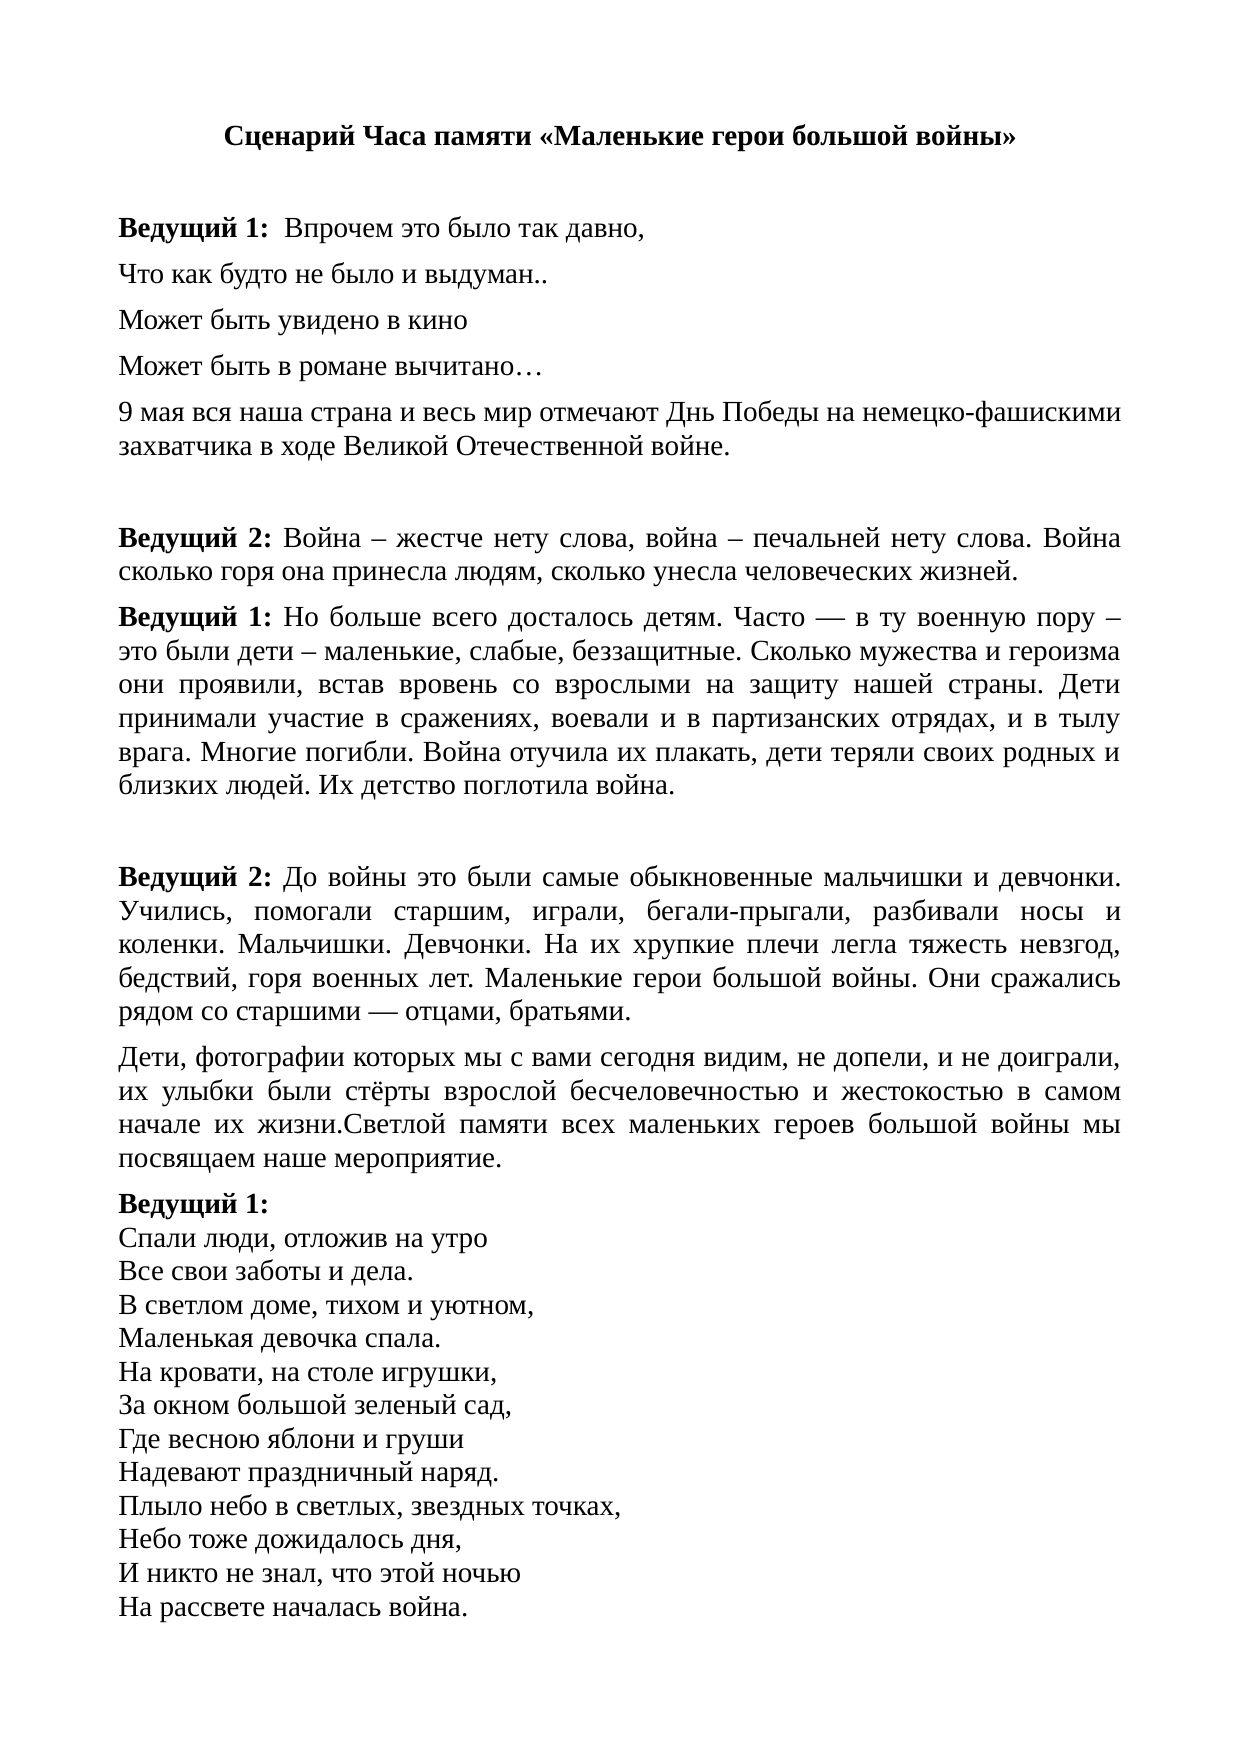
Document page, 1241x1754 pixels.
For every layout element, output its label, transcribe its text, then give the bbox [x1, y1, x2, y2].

text Ведущий 2: До войны это были самые обыкновенные мальчишки и девчонки. Учились, помогали старшим, играли, бегали-прыгали, разбивали носы и коленки. Мальчишки. Девчонки. На их хрупкие плечи легла тяжесть невзгод, бедствий, горя военных лет. Маленькие герои большой войны. Они сражались рядом со старшими — отцами, братьями. [118, 859, 1122, 1027]
text Ведущий 1: Но больше всего досталось детям. Часто — в ту военную пору – это были дети – маленькие, слабые, беззащитные. Сколько мужества и героизма они проявили, встав вровень со взрослыми на защиту нашей страны. Дети принимали участие в сражениях, воевали и в партизанских отрядах, и в тылу врага. Многие погибли. Война отучила их плакать, дети теряли своих родных и близких людей. Их детство поглотила война. [118, 599, 1122, 801]
text Сценарий Часа памяти «Маленькие герои большой войны» [118, 118, 1122, 152]
text Ведущий 1: Впрочем это было так давно, [118, 210, 1122, 244]
text Ведущий 1: Спали люди, отложив на утро Все свои заботы и дела. В светлом доме, тихом и уютном, Маленькая девочка спала. На кровати, на столе игрушки, За окном большой зеленый сад, Где весною яблони и груши Надевают праздничный наряд. Плыло небо в светлых, звездных точках, Небо тоже дожидалось дня, И никто не знал, что этой ночью На рассвете началась война. [118, 1186, 1122, 1622]
text Может быть увидено в кино [118, 302, 1122, 336]
text Ведущий 2: Война – жестче нету слова, война – печальней нету слова. Война сколько горя она принесла людям, сколько унесла человеческих жизней. [118, 520, 1122, 587]
text Дети, фотографии которых мы с вами сегодня видим, не допели, и не доиграли, их улыбки были стёрты взрослой бесчеловечностью и жестокостью в самом начале их жизни.Светлой памяти всех маленьких героев большой войны мы посвящаем наше мероприятие. [118, 1039, 1122, 1174]
text Может быть в романе вычитано… [118, 348, 1122, 382]
text Что как будто не было и выдуман.. [118, 256, 1122, 290]
text 9 мая вся наша страна и весь мир отмечают Днь Победы на немецко-фашискими захватчика в ходе Великой Отечественной войне. [118, 394, 1122, 461]
